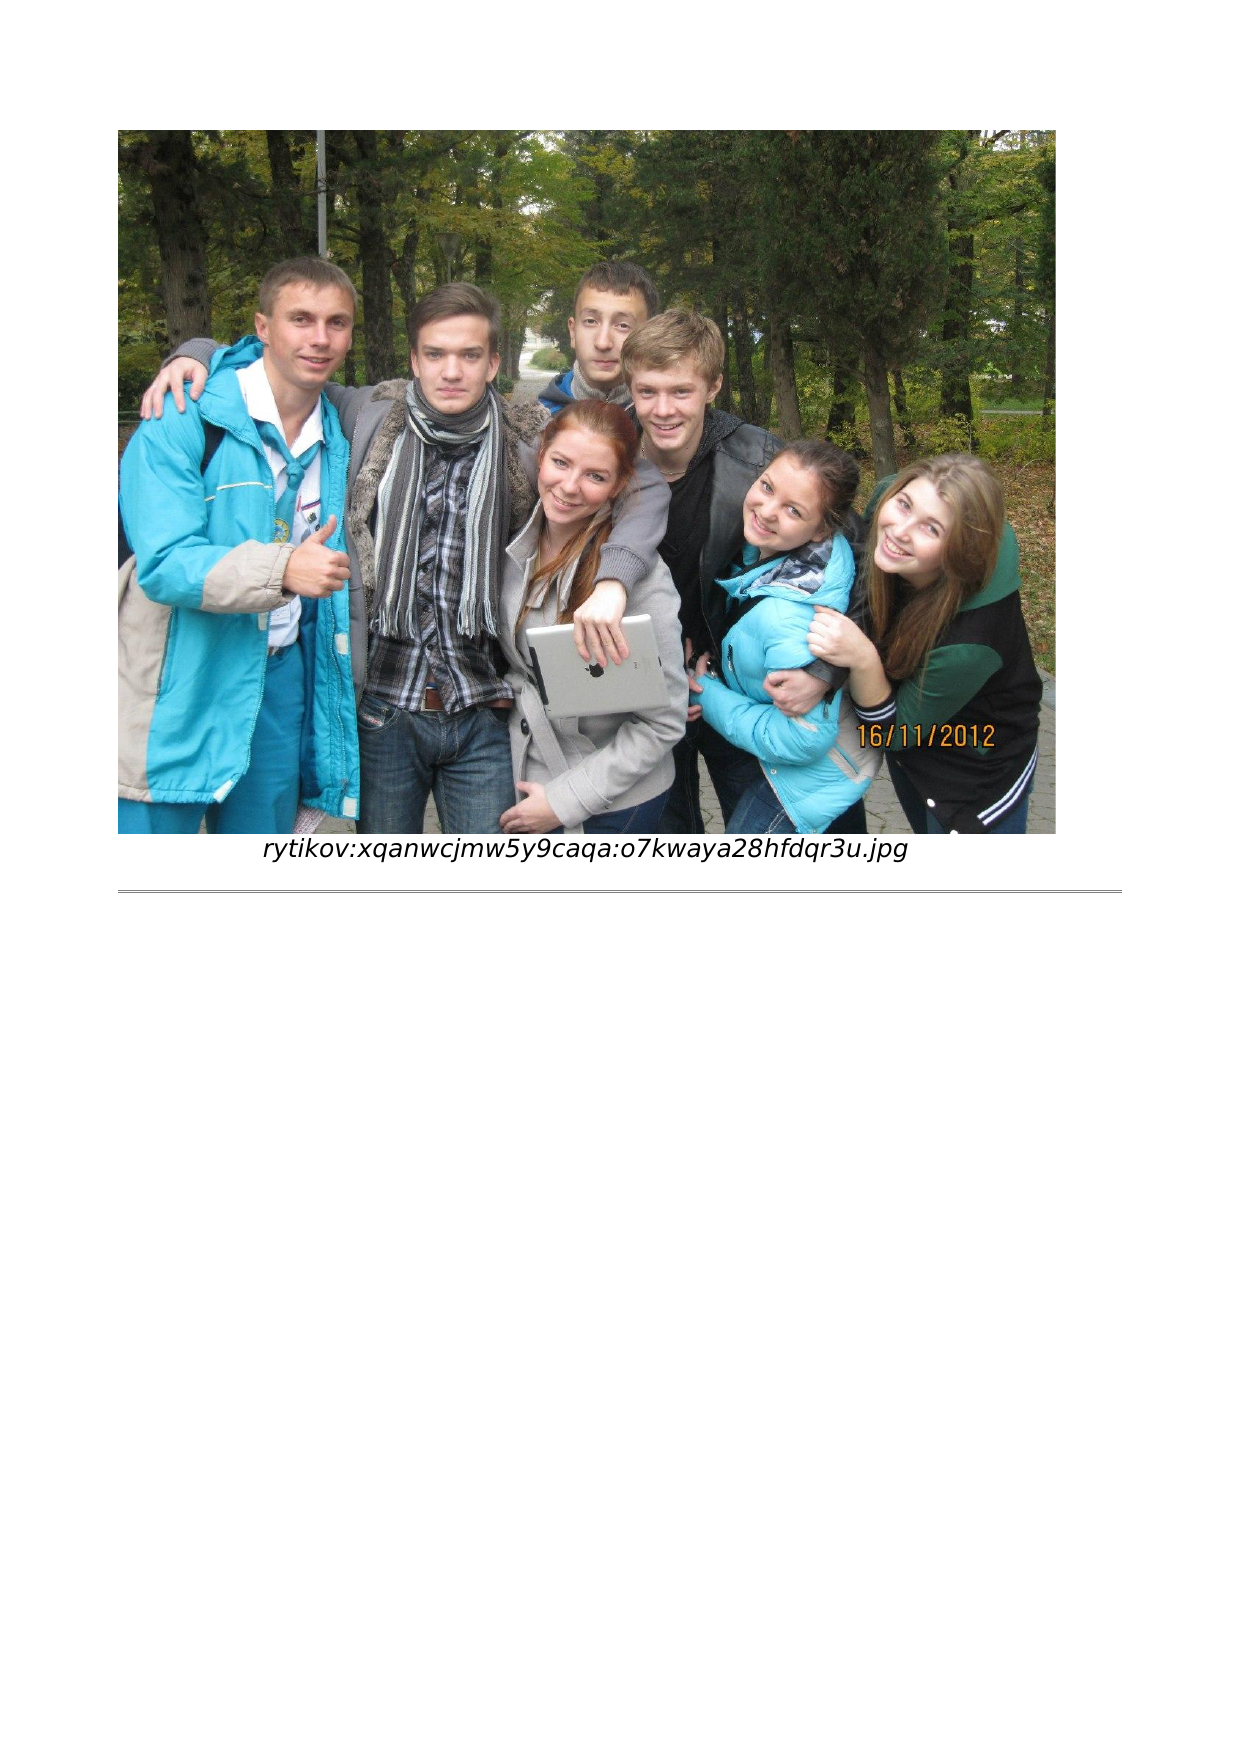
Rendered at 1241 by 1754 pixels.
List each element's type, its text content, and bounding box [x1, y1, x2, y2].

text rytikov:xqanwcjmw5y9caqa:o7kwaya28hfdqr3u.jpg [118, 834, 1056, 863]
picture [118, 130, 1056, 834]
